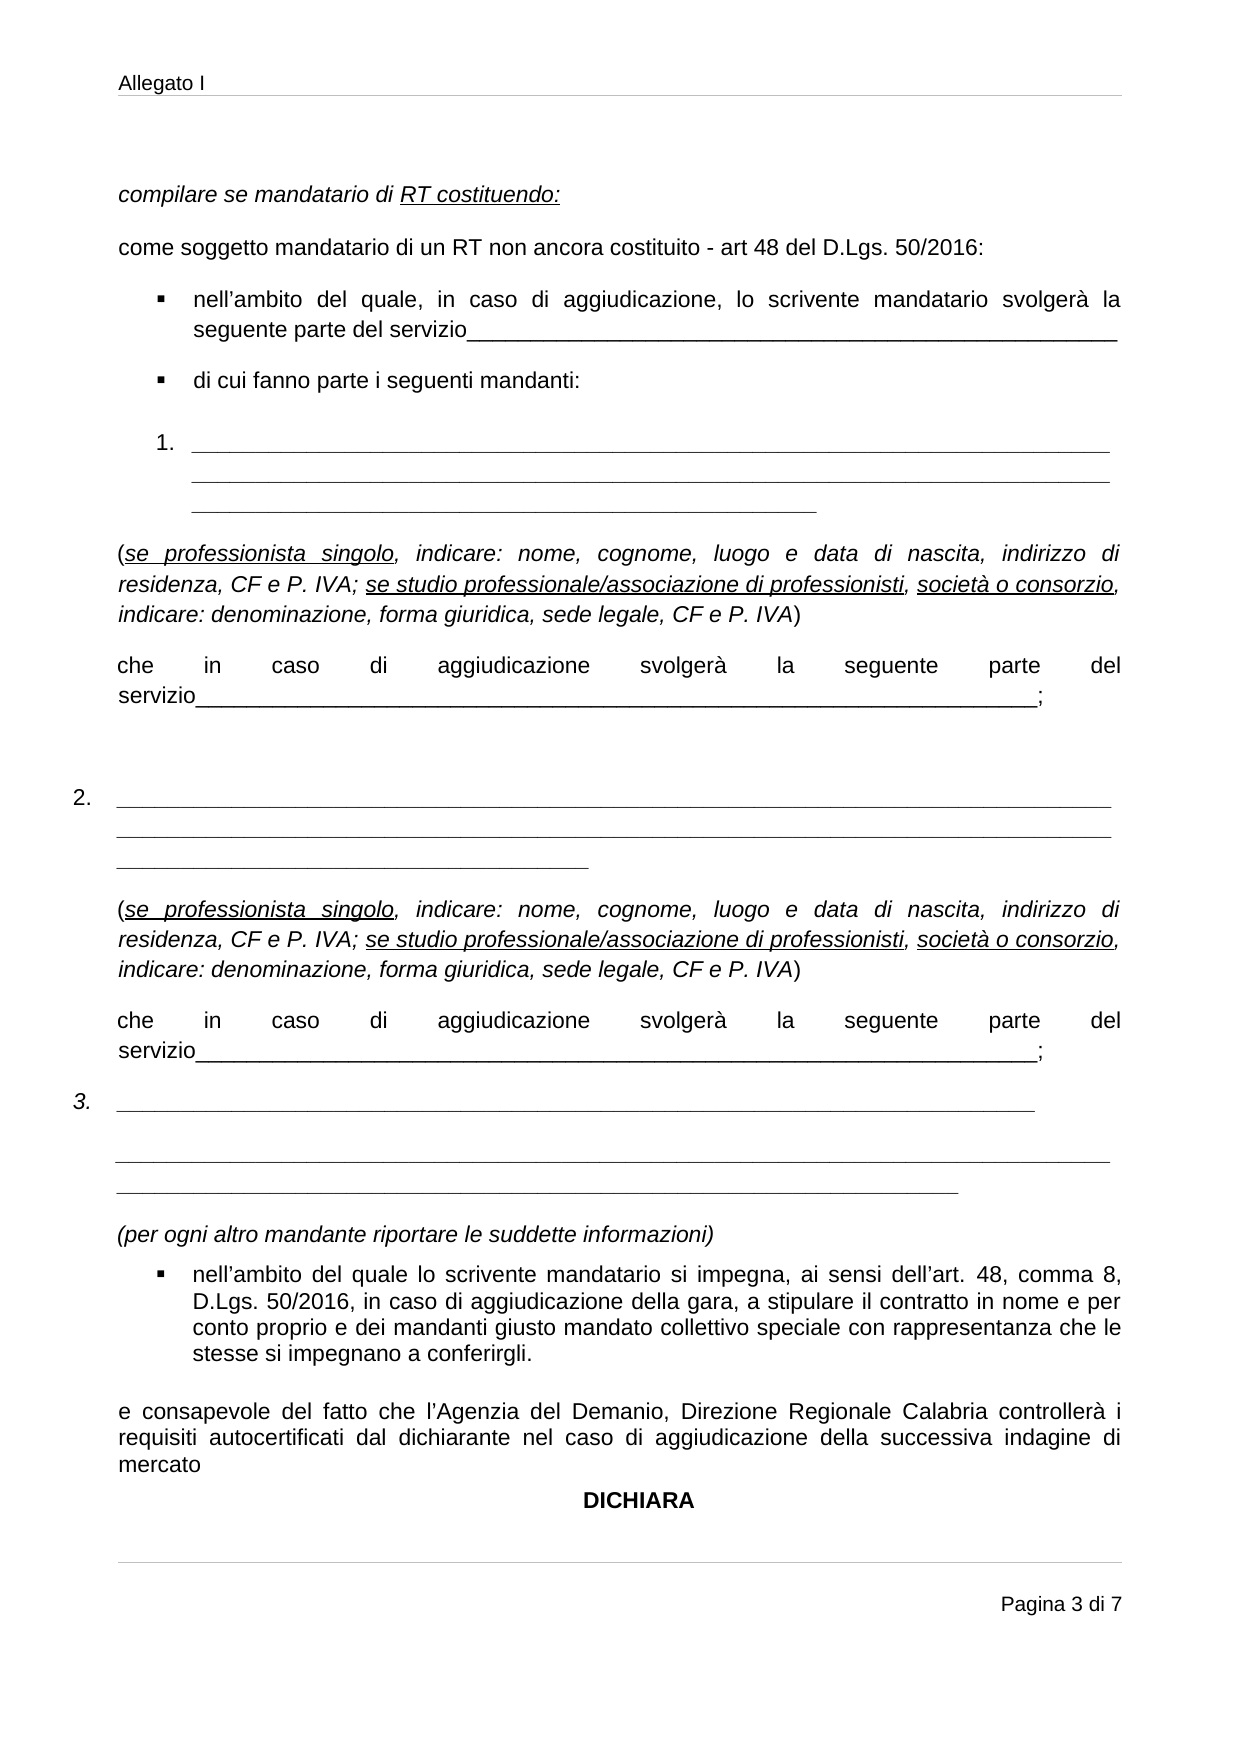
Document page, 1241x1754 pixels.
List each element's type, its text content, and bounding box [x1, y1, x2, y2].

text DICHIARA [156, 1487, 1122, 1514]
text (se professionista singolo, indicare: nome, cognome, luogo e data di nascita, indirizzo di residenza, CF e P. IVA; se studio professionale/associazione di professionisti, società o consorzio, indicare: denominazione, forma giuridica, sede legale, CF e P. IVA) [117, 540, 1122, 627]
list ________________________________________________________________________ [73, 1088, 1122, 1115]
list di cui fanno parte i seguenti mandanti: [156, 367, 1122, 394]
list nell’ambito del quale, in caso di aggiudicazione, lo scrivente mandatario svolgerà la seguente parte del servizio___________________________________________________ [156, 286, 1122, 343]
list _________________________________________________________________________________________________________________________________________________________________________________________________ [73, 784, 1122, 871]
text (per ogni altro mandante riportare le suddette informazioni) [117, 1221, 1122, 1247]
text (se professionista singolo, indicare: nome, cognome, luogo e data di nascita, indirizzo di residenza, CF e P. IVA; se studio professionale/associazione di professionisti, società o consorzio, indicare: denominazione, forma giuridica, sede legale, CF e P. IVA) [117, 896, 1122, 982]
list nell’ambito del quale lo scrivente mandatario si impegna, ai sensi dell’art. 48, comma 8, D.Lgs. 50/2016, in caso di aggiudicazione della gara, a stipulare il contratto in nome e per conto proprio e dei mandanti giusto mandato collettivo speciale con rappresentanza che le stesse si impegnano a conferirgli. [155, 1261, 1122, 1367]
text compilare se mandatario di RT costituendo: [118, 181, 1122, 207]
text come soggetto mandatario di un RT non ancora costituito - art 48 del D.Lgs. 50/2016: [118, 233, 1122, 260]
text che in caso di aggiudicazione svolgerà la seguente parte del servizio__________________________________________________________________; [117, 652, 1122, 708]
text che in caso di aggiudicazione svolgerà la seguente parte del servizio__________________________________________________________________; [117, 1007, 1122, 1064]
text e consapevole del fatto che l’Agenzia del Demanio, Direzione Regionale Calabria controllerà i requisiti autocertificati dal dichiarante nel caso di aggiudicazione della successiva indagine di mercato [118, 1398, 1122, 1477]
list _________________________________________________________________________________________________________________________________________________________________________________________________ [156, 429, 1122, 516]
text ________________________________________________________________________________________________________________________________________________ [117, 1139, 1122, 1196]
